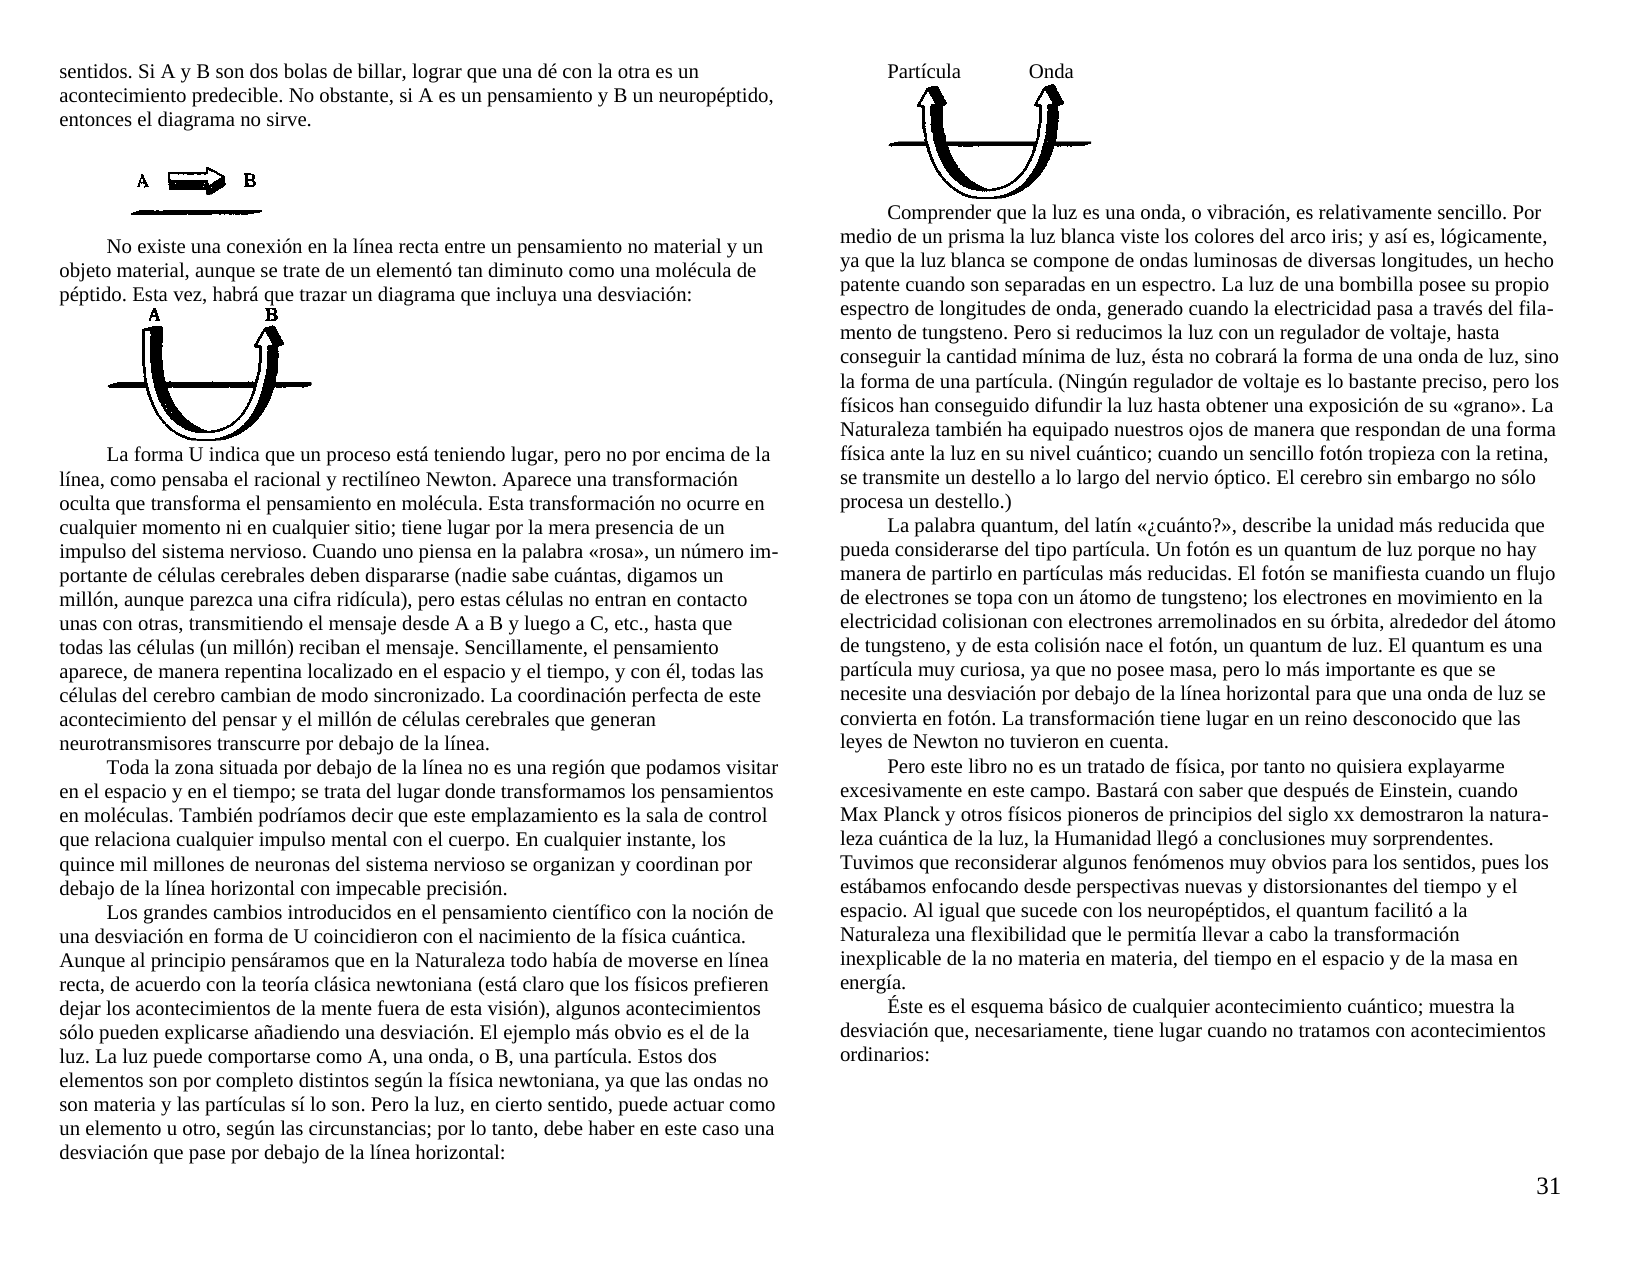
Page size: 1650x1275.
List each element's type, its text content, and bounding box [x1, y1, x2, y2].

text Toda la zona situada por debajo de la línea no es una re­gión que podamos visitar en el espacio y en el tiempo; se trata del lugar donde transformamos los pensamientos en molécu­las. También podríamos decir que este emplazamiento es la sala de control que relaciona cualquier impulso mental con el cuerpo. En cualquier instante, los quince mil millones de neu­ronas del sistema nervioso se organizan y coordinan por de­bajo de la línea horizontal con impecable precisión. [59, 755, 781, 899]
text Partícula Onda [840, 59, 1561, 83]
text sentidos. Si A y B son dos bolas de billar, lograr que una dé con la otra es un acontecimiento predecible. No obstante, si A es un pensa­miento y B un neuropéptido, entonces el diagrama no sirve. [59, 59, 781, 131]
text La palabra quantum, del latín «¿cuánto?», describe la uni­dad más reducida que pueda considerarse del tipo partícula. Un fotón es un quantum de luz porque no hay manera de par­tirlo en partículas más reducidas. El fotón se manifiesta cuando un flujo de electrones se topa con un átomo de tungsteno; los electrones en movimiento en la electricidad colisionan con electrones arremolinados en su órbita, alrededor del átomo de tungsteno, y de esta colisión nace el fotón, un quantum de luz. El quantum es una partícula muy curiosa, ya que no posee masa, pero lo más importante es que se necesite una desviación por debajo de la línea horizontal para que una onda de luz se convierta en fotón. La transformación tiene lu­gar en un reino desconocido que las leyes de Newton no tuvie­ron en cuenta. [840, 513, 1561, 753]
text No existe una conexión en la línea recta entre un pensamiento no material y un objeto material, aunque se trate de un elementó tan diminuto como una molécula de péptido. Esta vez, habrá que trazar un diagrama que incluya una desviación: [59, 234, 781, 306]
picture [888, 84, 1092, 199]
text La forma U indica que un proceso está teniendo lugar, pero no por encima de la línea, como pensaba el racional y rectilíneo Newton. Aparece una transformación oculta que transforma el pensamiento en molécula. Esta transformación no ocurre en cualquier momento ni en cualquier sitio; tiene lugar por la mera presencia de un impulso del sistema nervio­so. Cuando uno piensa en la palabra «rosa», un número im­portante de células cerebrales deben dispararse (nadie sabe cuántas, digamos un millón, aunque parezca una cifra ridícu­la), pero estas células no entran en contacto unas con otras, transmitiendo el mensaje desde A a B y luego a C, etc., hasta que todas las células (un millón) reciban el mensaje. Sencilla­mente, el pensamiento aparece, de manera repentina localiza­do en el espacio y el tiempo, y con él, todas las células del ce­rebro cambian de modo sincronizado. La coordinación perfecta de este acontecimiento del pensar y el millón de célu­las cerebrales que generan neurotransmisores transcurre por debajo de la línea. [59, 442, 781, 755]
text Los grandes cambios introducidos en el pensamiento cien­tífico con la noción de una desviación en forma de U coinci­dieron con el nacimiento de la física cuántica. Aunque al prin­cipio pensáramos que en la Naturaleza todo había de moverse en línea recta, de acuerdo con la teoría clásica newtoniana (está claro que los físicos prefieren dejar los acontecimientos de la mente fuera de esta visión), algunos acontecimientos sólo pueden explicarse añadiendo una desviación. El ejemplo más obvio es el de la luz. La luz puede comportarse como A, una onda, o B, una partícula. Estos dos elementos son por completo distintos según la física newtoniana, ya que las on­das no son materia y las partículas sí lo son. Pero la luz, en cierto sentido, puede actuar como un elemento u otro, según las circunstancias; por lo tanto, debe haber en este caso una desviación que pase por debajo de la línea horizontal: [59, 899, 781, 1164]
text Comprender que la luz es una onda, o vibración, es relati­vamente sencillo. Por medio de un prisma la luz blanca viste los colores del arco iris; y así es, lógicamente, ya que la luz blanca se compone de ondas luminosas de diversas longitudes, un hecho patente cuando son separadas en un espectro. La luz de una bombilla posee su propio espectro de longitudes de onda, generado cuando la electricidad pasa a través del fila­mento de tungsteno. Pero si reducimos la luz con un regulador de voltaje, hasta conseguir la cantidad mínima de luz, ésta no cobrará la forma de una onda de luz, sino la forma de una par­tícula. (Ningún regulador de voltaje es lo bastante preciso, pero los físicos han conseguido difundir la luz hasta obtener una exposición de su «grano». La Naturaleza también ha equi­pado nuestros ojos de manera que respondan de una forma física ante la luz en su nivel cuántico; cuando un sencillo fotón tropieza con la retina, se transmite un destello a lo largo del nervio óptico. El cerebro sin embargo no sólo procesa un des­tello.) [840, 200, 1561, 513]
text Pero este libro no es un tratado de física, por tanto no qui­siera explayarme excesivamente en este campo. Bastará con saber que después de Einstein, cuando Max Planck y otros físi­cos pioneros de principios del siglo xx demostraron la natura­leza cuántica de la luz, la Humanidad llegó a conclusiones muy sorprendentes. Tuvimos que reconsiderar algunos fenó­menos muy obvios para los sentidos, pues los estábamos enfo­cando desde perspectivas nuevas y distorsionantes del tiempo y el espacio. Al igual que sucede con los neuropéptidos, el quantum facilitó a la Naturaleza una flexibilidad que le permi­tía llevar a cabo la transformación inexplicable de la no mate­ria en materia, del tiempo en el espacio y de la masa en energía. [840, 753, 1561, 994]
picture [107, 308, 312, 441]
picture [107, 156, 273, 233]
text Éste es el esquema básico de cualquier acontecimiento cuántico; muestra la desviación que, necesariamente, tiene lu­gar cuando no tratamos con acontecimientos ordinarios: [840, 994, 1561, 1066]
